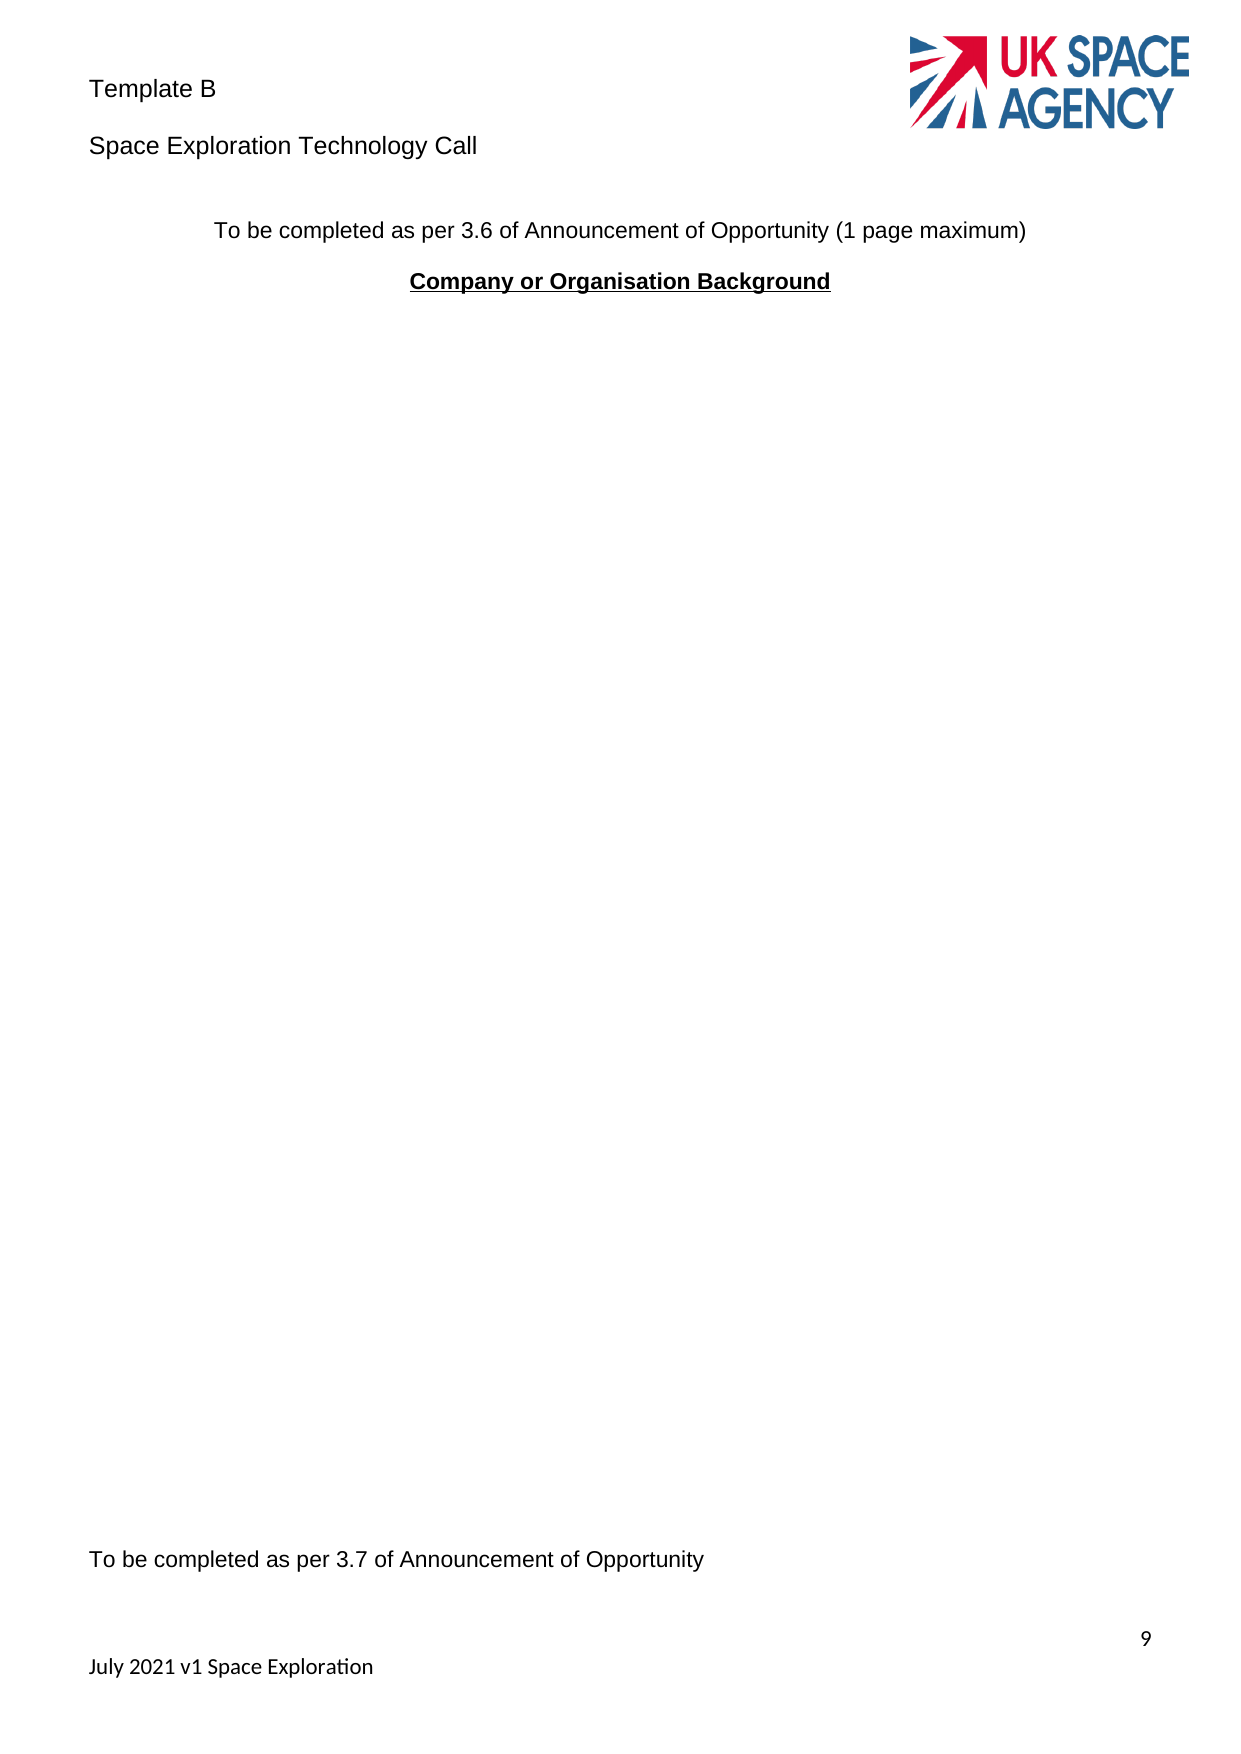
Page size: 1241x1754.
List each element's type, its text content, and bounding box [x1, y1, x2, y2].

text To be completed as per 3.6 of Announcement of Opportunity (1 page maximum) [89, 217, 1152, 243]
text To be completed as per 3.7 of Announcement of Opportunity [89, 1546, 1152, 1572]
text Company or Organisation Background [89, 268, 1152, 294]
